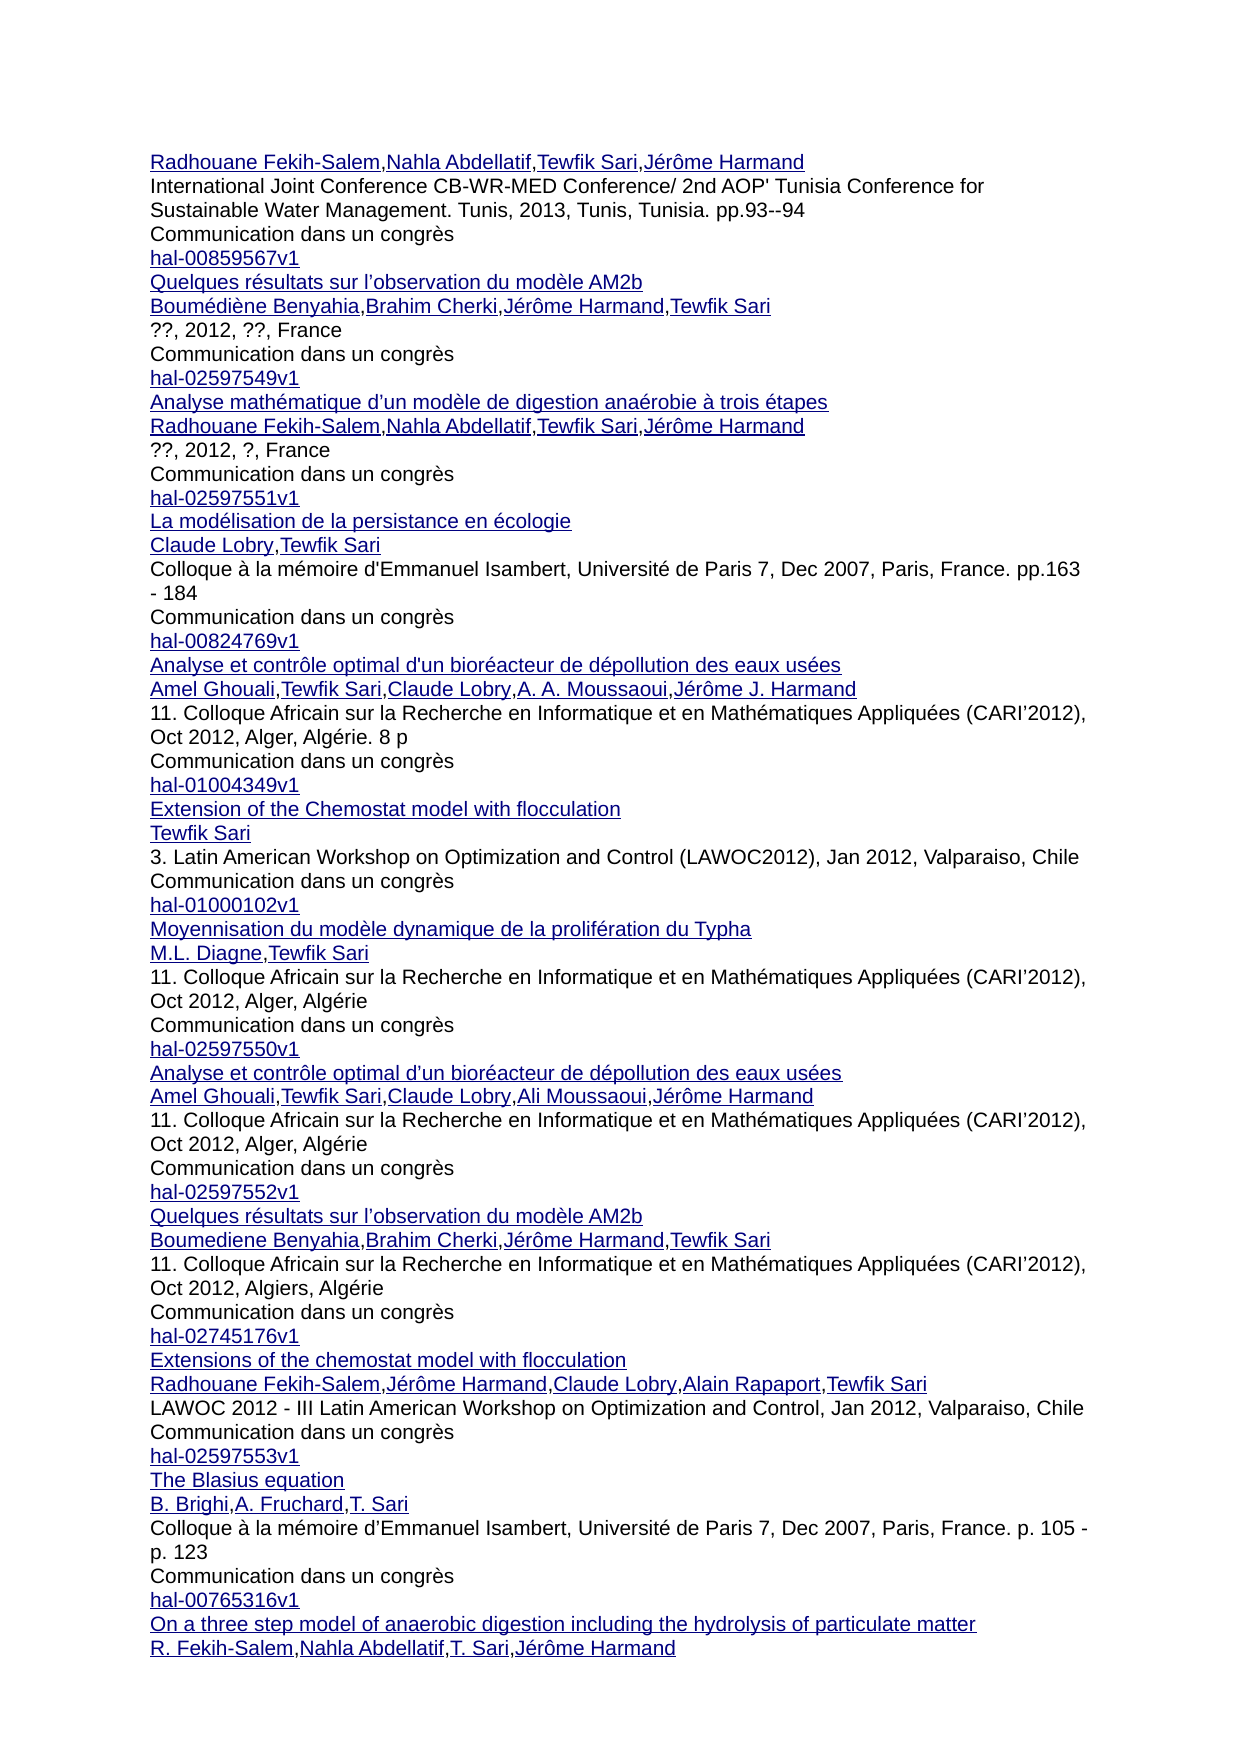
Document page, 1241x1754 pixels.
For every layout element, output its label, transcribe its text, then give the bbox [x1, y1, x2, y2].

table_cell Analyse mathématique d’un modèle de digestion anaérobie à trois étapes Radhouane Fekih-Salem,Nahla Abdellatif,Tewfik Sari,Jérôme Harmand ??, 2012, ?, France Communication dans un congrès hal-02597551v1 [150, 390, 1090, 509]
table_cell La modélisation de la persistance en écologie Claude Lobry,Tewfik Sari Colloque à la mémoire d'Emmanuel Isambert, Université de Paris 7, Dec 2007, Paris, France. pp.163 - 184 Communication dans un congrès hal-00824769v1 [150, 509, 1090, 653]
table_cell Quelques résultats sur l’observation du modèle AM2b Boumediene Benyahia,Brahim Cherki,Jérôme Harmand,Tewfik Sari 11. Colloque Africain sur la Recherche en Informatique et en Mathématiques Appliquées (CARI’2012), Oct 2012, Algiers, Algérie Communication dans un congrès hal-02745176v1 [150, 1204, 1090, 1348]
table_cell On a three step model of anaerobic digestion including the hydrolysis of particulate matter R. Fekih-Salem,Nahla Abdellatif,T. Sari,Jérôme Harmand [150, 1611, 1090, 1659]
table_cell Moyennisation du modèle dynamique de la prolifération du Typha M.L. Diagne,Tewfik Sari 11. Colloque Africain sur la Recherche en Informatique et en Mathématiques Appliquées (CARI’2012), Oct 2012, Alger, Algérie Communication dans un congrès hal-02597550v1 [150, 917, 1090, 1060]
table_cell Extension of the Chemostat model with flocculation Tewfik Sari 3. Latin American Workshop on Optimization and Control (LAWOC2012), Jan 2012, Valparaiso, Chile Communication dans un congrès hal-01000102v1 [150, 797, 1090, 917]
table_cell The Blasius equation B. Brighi,A. Fruchard,T. Sari Colloque à la mémoire d’Emmanuel Isambert, Université de Paris 7, Dec 2007, Paris, France. p. 105 - p. 123 Communication dans un congrès hal-00765316v1 [150, 1468, 1090, 1611]
table_cell Analyse et contrôle optimal d’un bioréacteur de dépollution des eaux usées Amel Ghouali,Tewfik Sari,Claude Lobry,Ali Moussaoui,Jérôme Harmand 11. Colloque Africain sur la Recherche en Informatique et en Mathématiques Appliquées (CARI’2012), Oct 2012, Alger, Algérie Communication dans un congrès hal-02597552v1 [150, 1060, 1090, 1204]
table_cell Radhouane Fekih-Salem,Nahla Abdellatif,Tewfik Sari,Jérôme Harmand International Joint Conference CB-WR-MED Conference/ 2nd AOP' Tunisia Conference for Sustainable Water Management. Tunis, 2013, Tunis, Tunisia. pp.93--94 Communication dans un congrès hal-00859567v1 [150, 150, 1090, 270]
table_cell Quelques résultats sur l’observation du modèle AM2b Boumédiène Benyahia,Brahim Cherki,Jérôme Harmand,Tewfik Sari ??, 2012, ??, France Communication dans un congrès hal-02597549v1 [150, 270, 1090, 389]
table_cell Analyse et contrôle optimal d'un bioréacteur de dépollution des eaux usées Amel Ghouali,Tewfik Sari,Claude Lobry,A. A. Moussaoui,Jérôme J. Harmand 11. Colloque Africain sur la Recherche en Informatique et en Mathématiques Appliquées (CARI’2012), Oct 2012, Alger, Algérie. 8 p Communication dans un congrès hal-01004349v1 [150, 653, 1090, 797]
table_cell Extensions of the chemostat model with flocculation Radhouane Fekih-Salem,Jérôme Harmand,Claude Lobry,Alain Rapaport,Tewfik Sari LAWOC 2012 - III Latin American Workshop on Optimization and Control, Jan 2012, Valparaiso, Chile Communication dans un congrès hal-02597553v1 [150, 1348, 1090, 1468]
